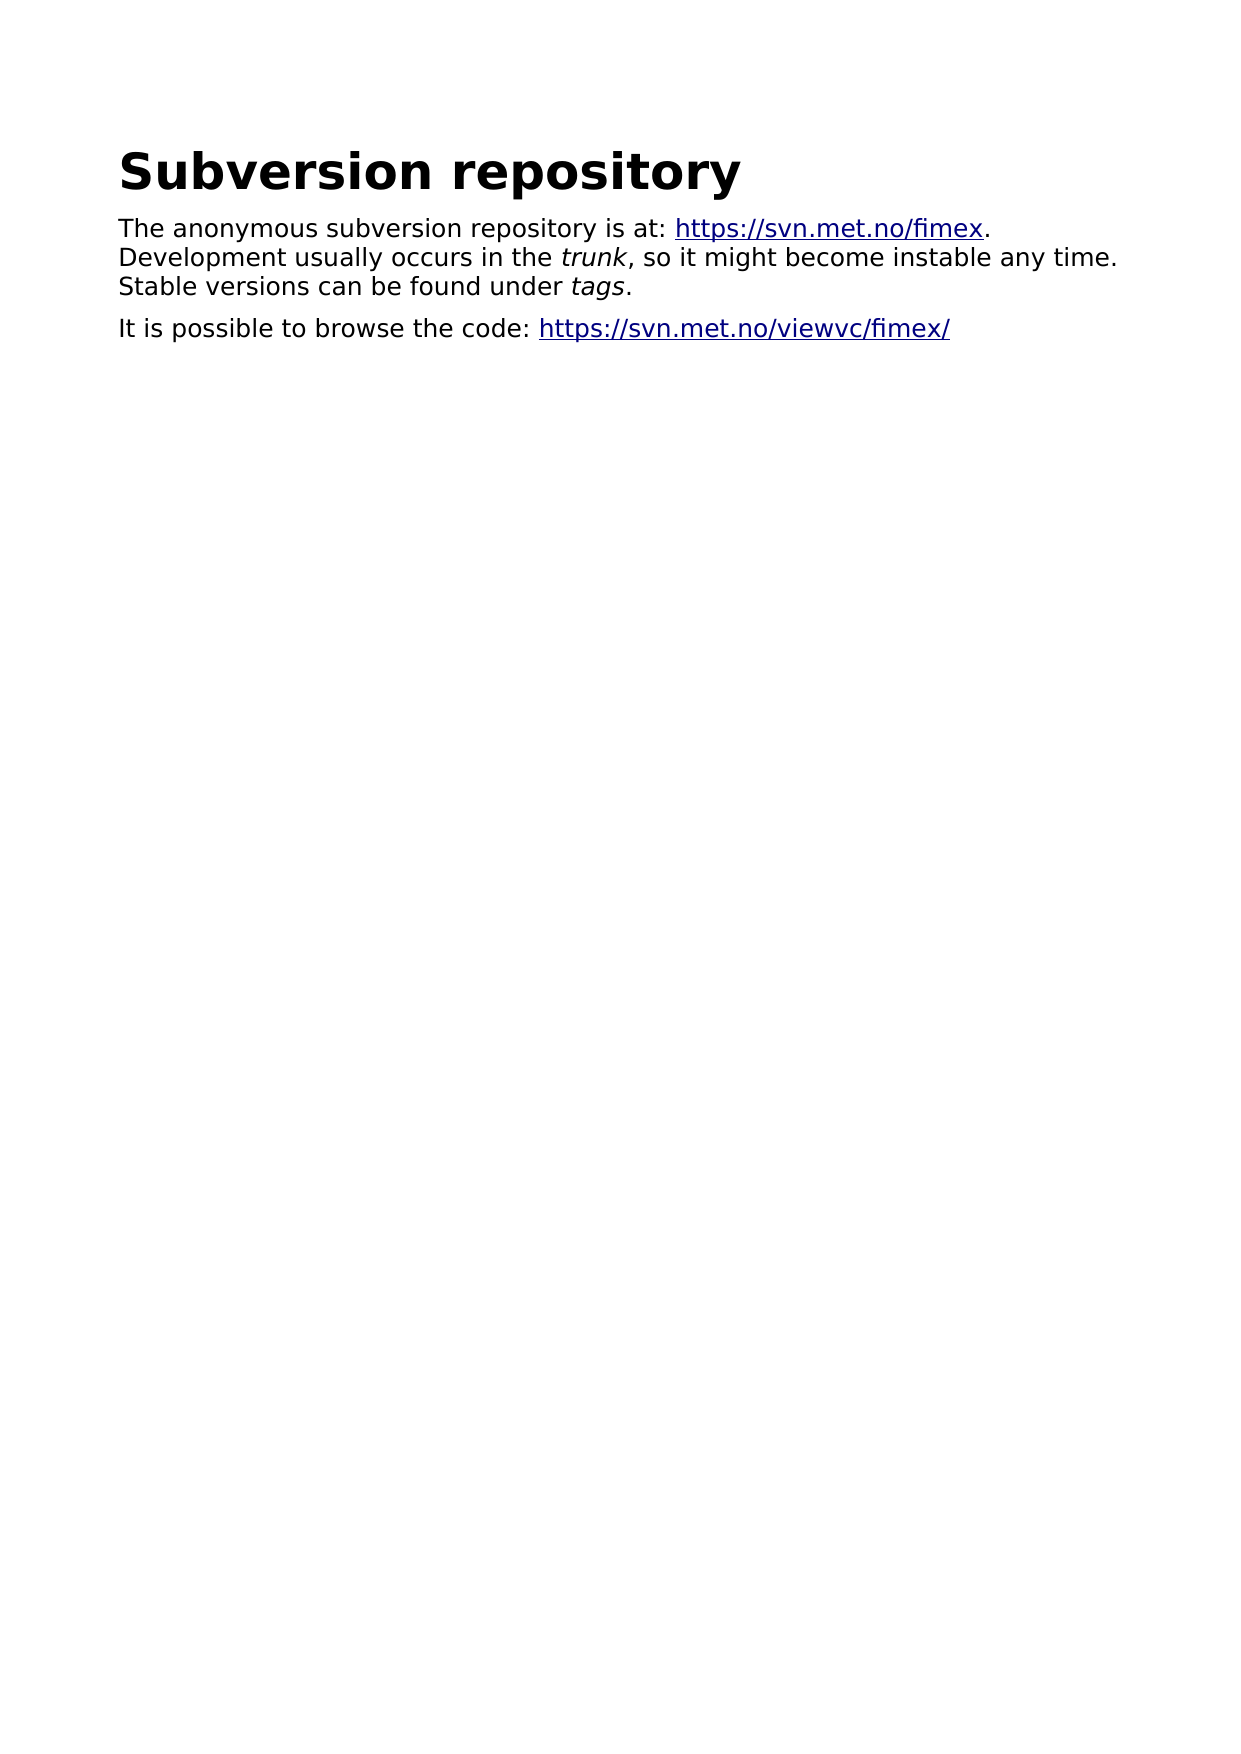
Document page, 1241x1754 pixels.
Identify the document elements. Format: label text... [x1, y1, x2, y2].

text It is possible to browse the code: https://svn.met.no/viewvc/fimex/ [118, 314, 1122, 343]
text The anonymous subversion repository is at: https://svn.met.no/fimex. Development usually occurs in the trunk, so it might become instable any time. Stable versions can be found under tags. [118, 214, 1122, 301]
subtitle Subversion repository [118, 143, 1122, 201]
